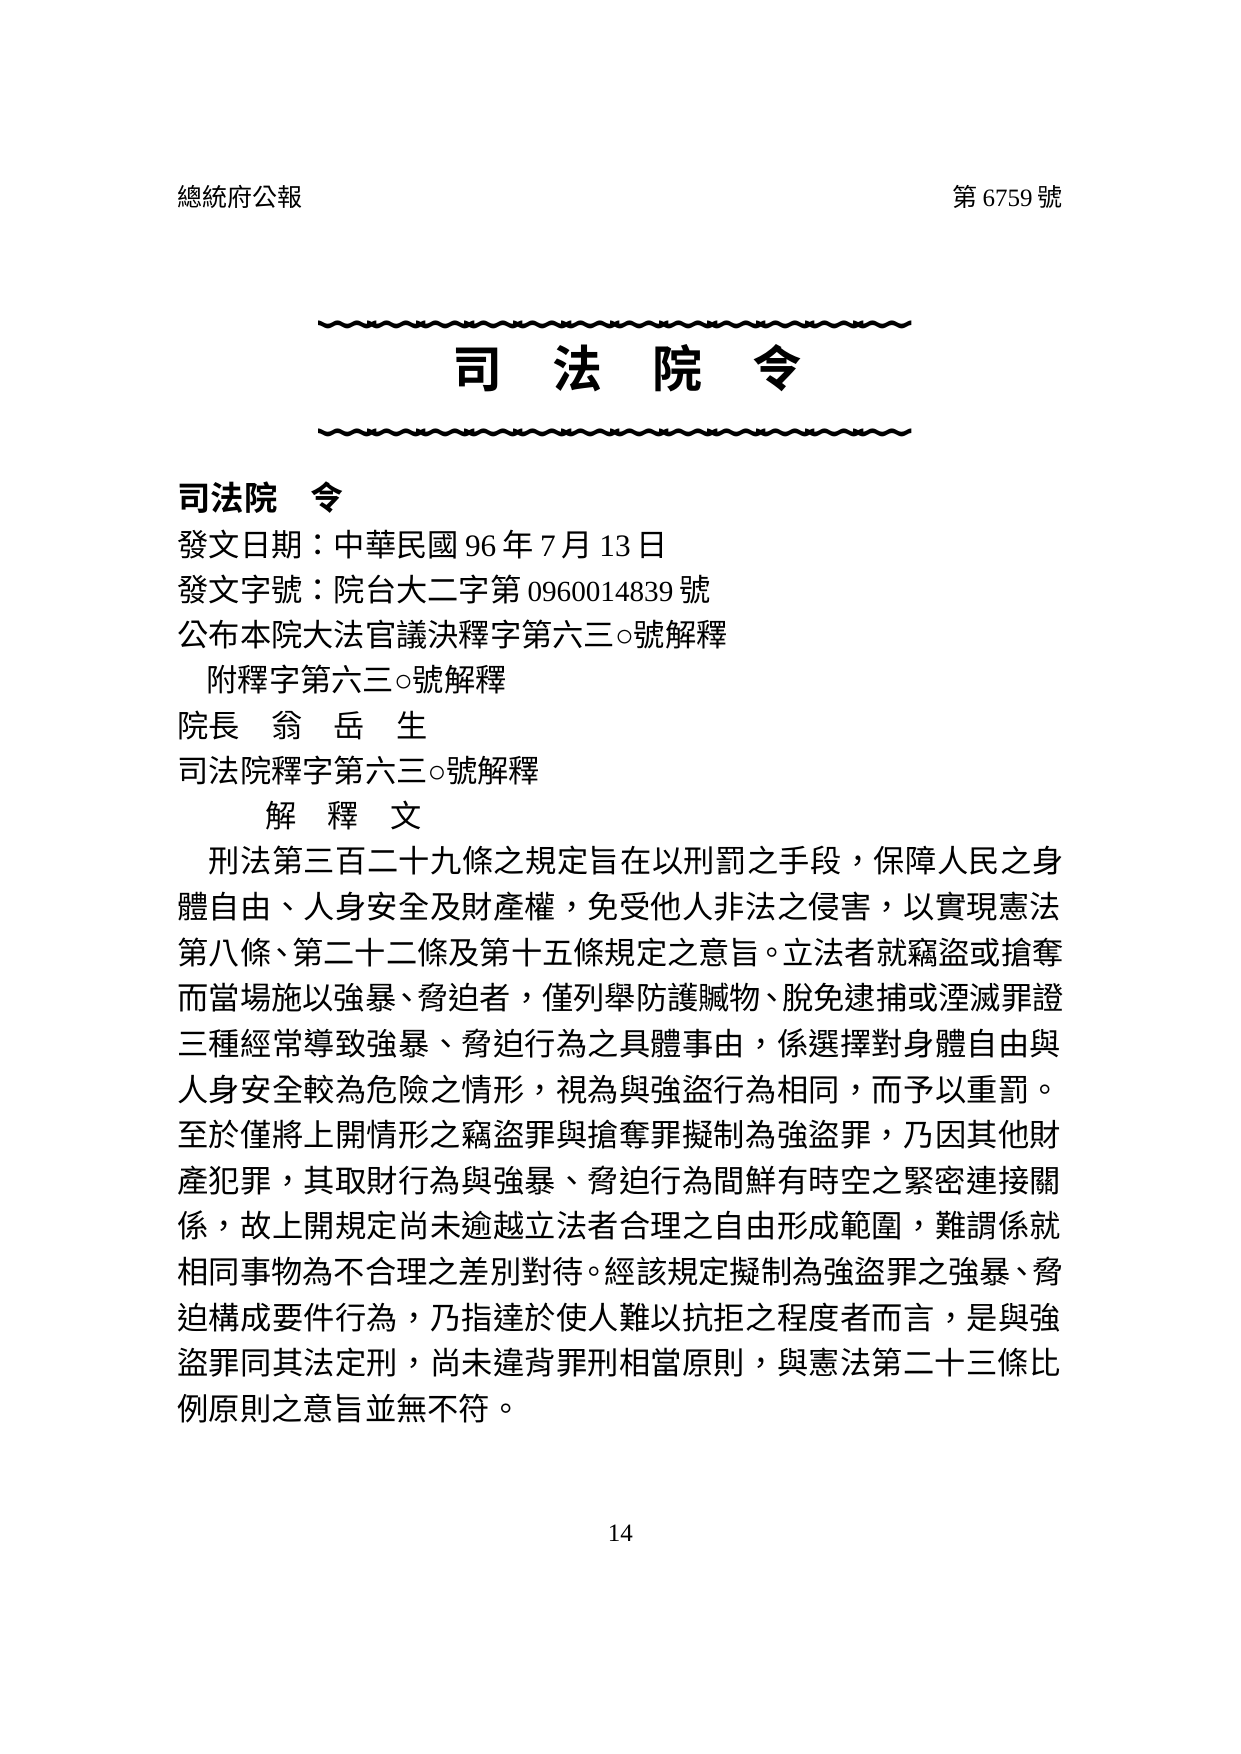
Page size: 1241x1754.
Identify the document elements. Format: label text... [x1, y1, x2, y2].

text 刑法第三百二十九條之規定旨在以刑罰之手段，保障人民之身體自由、人身安全及財產權，免受他人非法之侵害，以實現憲法第八條、第二十二條及第十五條規定之意旨。立法者就竊盜或搶奪而當場施以強暴、脅迫者，僅列舉防護贓物、脫免逮捕或湮滅罪證三種經常導致強暴、脅迫行為之具體事由，係選擇對身體自由與人身安全較為危險之情形，視為與強盜行為相同，而予以重罰。至於僅將上開情形之竊盜罪與搶奪罪擬制為強盜罪，乃因其他財產犯罪，其取財行為與強暴、脅迫行為間鮮有時空之緊密連接關係，故上開規定尚未逾越立法者合理之自由形成範圍，難謂係就相同事物為不合理之差別對待。經該規定擬制為強盜罪之強暴、脅迫構成要件行為，乃指達於使人難以抗拒之程度者而言，是與強盜罪同其法定刑，尚未違背罪刑相當原則，與憲法第二十三條比例原則之意旨並無不符。 [177, 836, 1063, 1429]
text 發文字號：院台大二字第0960014839號 [177, 565, 1063, 610]
text 附釋字第六三○號解釋 [206, 656, 1063, 701]
text 司法院 令 [177, 474, 1063, 520]
text 公布本院大法官議決釋字第六三○號解釋 [177, 610, 1063, 656]
text 解 釋 文 [265, 791, 1063, 836]
text ﹏﹏﹏﹏﹏﹏﹏﹏﹏﹏﹏﹏ [177, 412, 1063, 437]
text 發文日期：中華民國96年7月13日 [177, 520, 1063, 565]
text 院長 翁 岳 生 [177, 701, 1063, 746]
text 司 法 院 令 [192, 341, 1063, 399]
text 司法院釋字第六三○號解釋 [177, 746, 1063, 791]
text ﹏﹏﹏﹏﹏﹏﹏﹏﹏﹏﹏﹏ [177, 303, 1063, 328]
